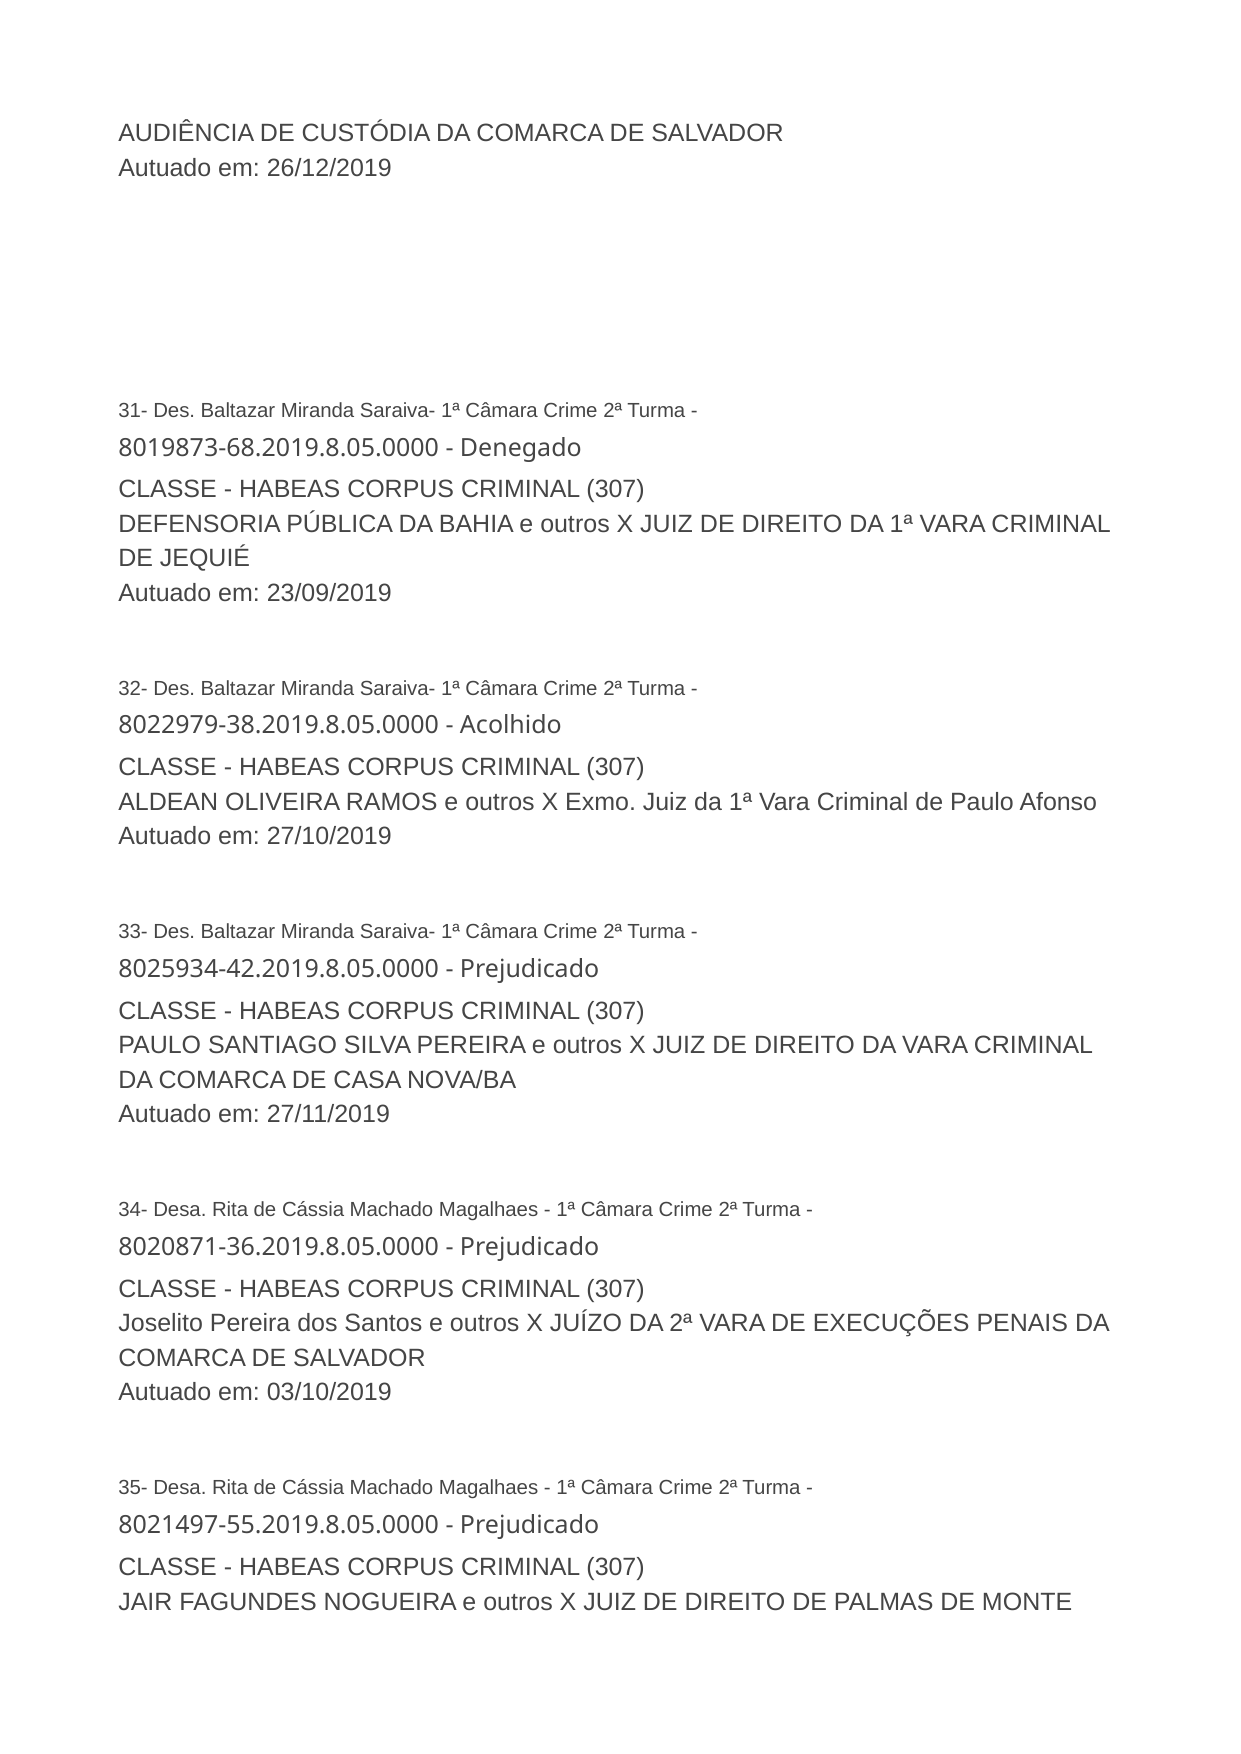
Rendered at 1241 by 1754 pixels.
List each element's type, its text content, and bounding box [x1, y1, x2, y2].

text CLASSE - HABEAS CORPUS CRIMINAL (307) DEFENSORIA PÚBLICA DA BAHIA e outros X JUIZ DE DIREITO DA 1ª VARA CRIMINAL DE JEQUIÉ Autuado em: 23/09/2019 [118, 474, 1122, 607]
text CLASSE - HABEAS CORPUS CRIMINAL (307) JAIR FAGUNDES NOGUEIRA e outros X JUIZ DE DIREITO DE PALMAS DE MONTE [118, 1552, 1122, 1615]
subtitle 8020871-36.2019.8.05.0000 - Prejudicado [118, 1229, 1122, 1263]
text 34- Desa. Rita de Cássia Machado Magalhaes - 1ª Câmara Crime 2ª Turma - [118, 1198, 1122, 1221]
subtitle 8021497-55.2019.8.05.0000 - Prejudicado [118, 1507, 1122, 1541]
text 35- Desa. Rita de Cássia Machado Magalhaes - 1ª Câmara Crime 2ª Turma - [118, 1476, 1122, 1499]
subtitle 8019873-68.2019.8.05.0000 - Denegado [118, 429, 1122, 463]
text CLASSE - HABEAS CORPUS CRIMINAL (307) ALDEAN OLIVEIRA RAMOS e outros X Exmo. Juiz da 1ª Vara Criminal de Paulo Afonso Autuado em: 27/10/2019 [118, 752, 1122, 850]
text CLASSE - HABEAS CORPUS CRIMINAL (307) Joselito Pereira dos Santos e outros X JUÍZO DA 2ª VARA DE EXECUÇÕES PENAIS DA COMARCA DE SALVADOR Autuado em: 03/10/2019 [118, 1274, 1122, 1406]
text CLASSE - HABEAS CORPUS CRIMINAL (307) PAULO SANTIAGO SILVA PEREIRA e outros X JUIZ DE DIREITO DA VARA CRIMINAL DA COMARCA DE CASA NOVA/BA Autuado em: 27/11/2019 [118, 996, 1122, 1128]
subtitle 8025934-42.2019.8.05.0000 - Prejudicado [118, 951, 1122, 985]
text 31- Des. Baltazar Miranda Saraiva- 1ª Câmara Crime 2ª Turma - [118, 398, 1122, 421]
text 32- Des. Baltazar Miranda Saraiva- 1ª Câmara Crime 2ª Turma - [118, 676, 1122, 699]
text AUDIÊNCIA DE CUSTÓDIA DA COMARCA DE SALVADOR Autuado em: 26/12/2019 [118, 118, 1122, 181]
subtitle 8022979-38.2019.8.05.0000 - Acolhido [118, 707, 1122, 741]
text 33- Des. Baltazar Miranda Saraiva- 1ª Câmara Crime 2ª Turma - [118, 919, 1122, 943]
